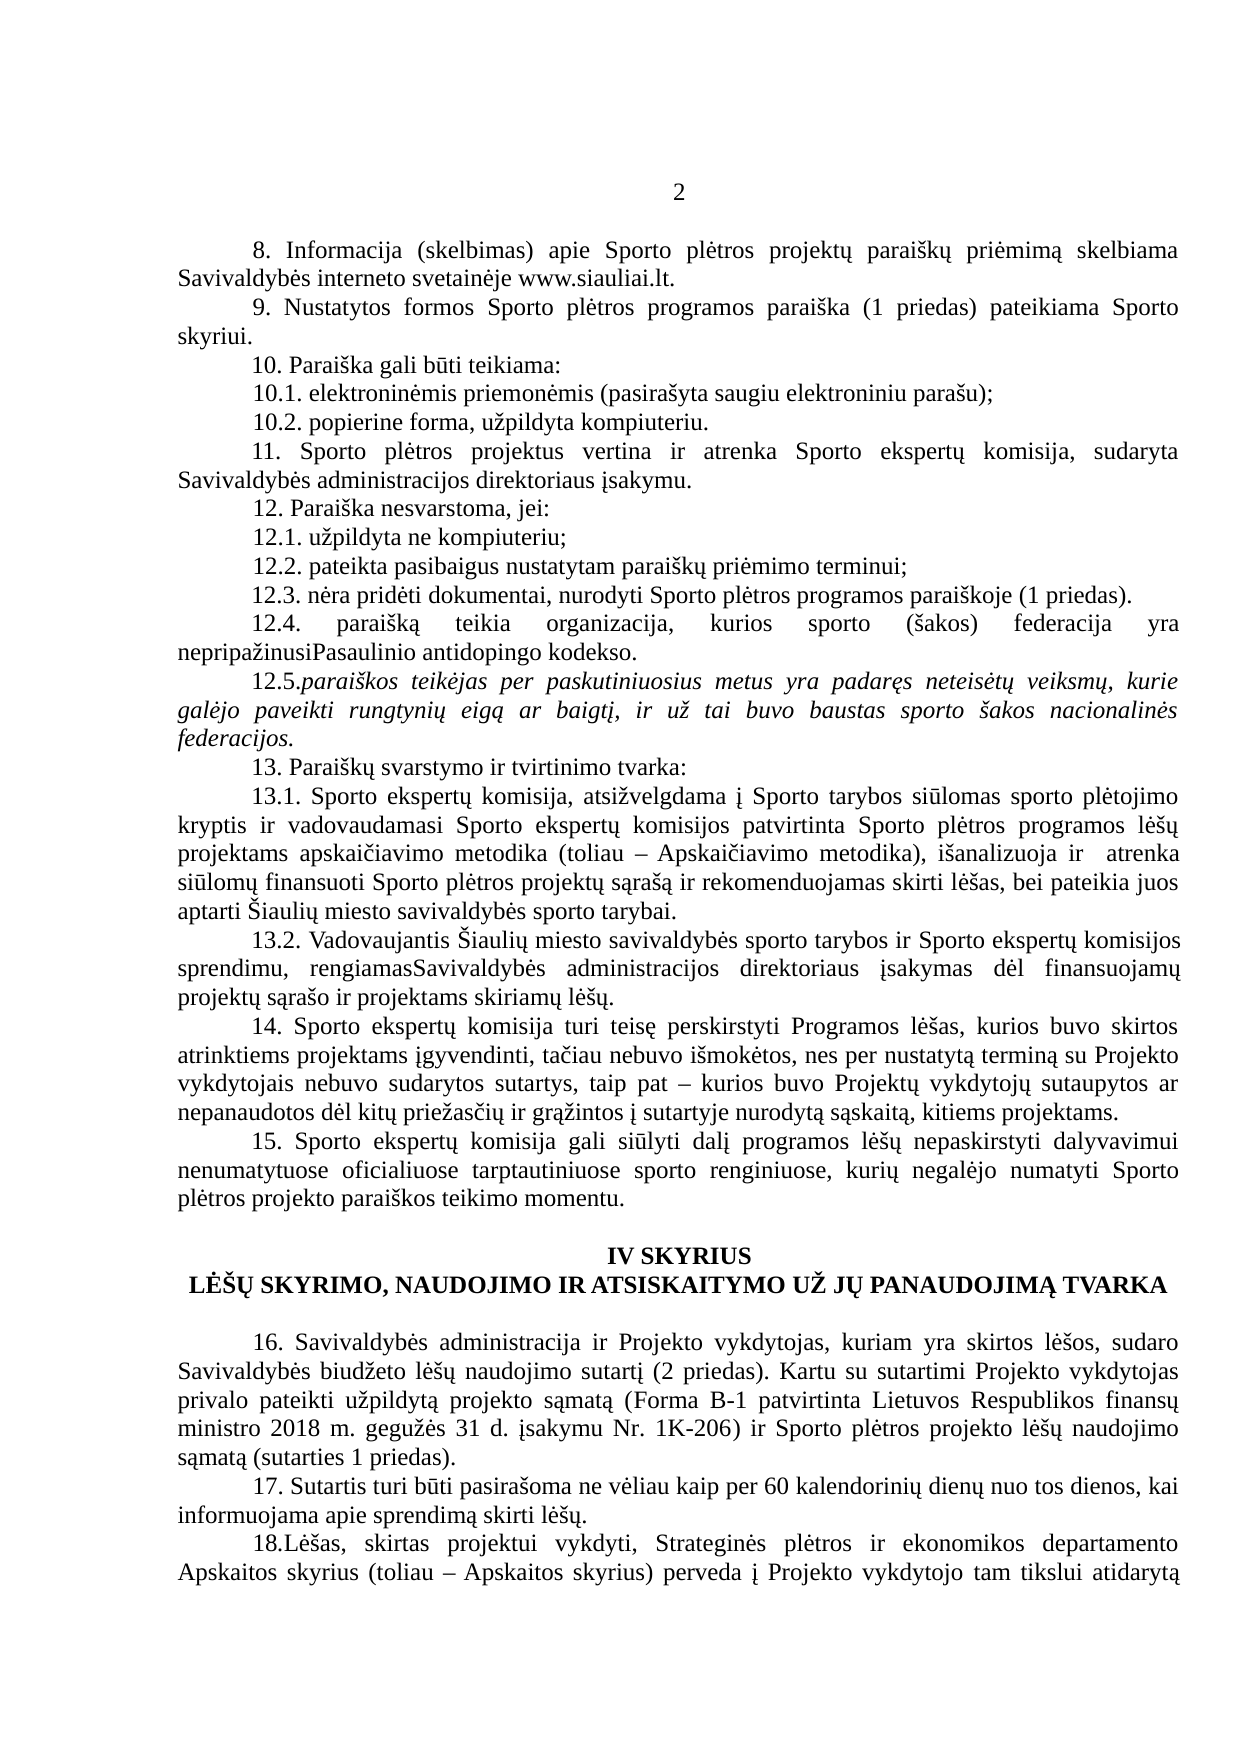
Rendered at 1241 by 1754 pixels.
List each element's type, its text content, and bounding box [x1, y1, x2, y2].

text 8. Informacija (skelbimas) apie Sporto plėtros projektų paraiškų priėmimą skelbiama Savivaldybės interneto svetainėje www.siauliai.lt. [177, 235, 1179, 292]
text 10.2. popierine forma, užpildyta kompiuteriu. [177, 407, 1181, 436]
text 14. Sporto ekspertų komisija turi teisę perskirstyti Programos lėšas, kurios buvo skirtos atrinktiems projektams įgyvendinti, tačiau nebuvo išmokėtos, nes per nustatytą terminą su Projekto vykdytojais nebuvo sudarytos sutartys, taip pat – kurios buvo Projektų vykdytojų sutaupytos ar nepanaudotos dėl kitų priežasčių ir grąžintos į sutartyje nurodytą sąskaitą, kitiems projektams. [177, 1011, 1179, 1126]
text 17. Sutartis turi būti pasirašoma ne vėliau kaip per 60 kalendorinių dienų nuo tos dienos, kai informuojama apie sprendimą skirti lėšų. [177, 1471, 1179, 1528]
text 13.2. Vadovaujantis Šiaulių miesto savivaldybės sporto tarybos ir Sporto ekspertų komisijos sprendimu, rengiamasSavivaldybės administracijos direktoriaus įsakymas dėl finansuojamų projektų sąrašo ir projektams skiriamų lėšų. [177, 925, 1181, 1011]
text 12.5.paraiškos teikėjas per paskutiniuosius metus yra padaręs neteisėtų veiksmų, kurie galėjo paveikti rungtynių eigą ar baigtį, ir už tai buvo baustas sporto šakos nacionalinės federacijos. [177, 666, 1181, 752]
text 13. Paraiškų svarstymo ir tvirtinimo tvarka: [177, 752, 1179, 781]
text 13.1. Sporto ekspertų komisija, atsižvelgdama į Sporto tarybos siūlomas sporto plėtojimo kryptis ir vadovaudamasi Sporto ekspertų komisijos patvirtinta Sporto plėtros programos lėšų projektams apskaičiavimo metodika (toliau – Apskaičiavimo metodika), išanalizuoja ir atrenka siūlomų finansuoti Sporto plėtros projektų sąrašą ir rekomenduojamas skirti lėšas, bei pateikia juos aptarti Šiaulių miesto savivaldybės sporto tarybai. [177, 781, 1179, 925]
text 12.3. nėra pridėti dokumentai, nurodyti Sporto plėtros programos paraiškoje (1 priedas). [177, 580, 1181, 608]
text 18.Lėšas, skirtas projektui vykdyti, Strateginės plėtros ir ekonomikos departamento Apskaitos skyrius (toliau – Apskaitos skyrius) perveda į Projekto vykdytojo tam tikslui atidarytą [177, 1528, 1179, 1586]
text 9. Nustatytos formos Sporto plėtros programos paraiška (1 priedas) pateikiama Sporto skyriui. [177, 292, 1179, 350]
text 15. Sporto ekspertų komisija gali siūlyti dalį programos lėšų nepaskirstyti dalyvavimui nenumatytuose oficialiuose tarptautiniuose sporto renginiuose, kurių negalėjo numatyti Sporto plėtros projekto paraiškos teikimo momentu. [177, 1126, 1179, 1212]
text LĖŠŲ SKYRIMO, NAUDOJIMO IR ATSISKAITYMO UŽ JŲ PANAUDOJIMĄ TVARKA [177, 1270, 1179, 1298]
text 16. Savivaldybės administracija ir Projekto vykdytojas, kuriam yra skirtos lėšos, sudaro Savivaldybės biudžeto lėšų naudojimo sutartį (2 priedas). Kartu su sutartimi Projekto vykdytojas privalo pateikti užpildytą projekto sąmatą (Forma B-1 patvirtinta Lietuvos Respublikos finansų ministro 2018 m. gegužės 31 d. įsakymu Nr. 1K-206) ir Sporto plėtros projekto lėšų naudojimo sąmatą (sutarties 1 priedas). [177, 1327, 1179, 1471]
text 12.4. paraišką teikia organizacija, kurios sporto (šakos) federacija yra nepripažinusiPasaulinio antidopingo kodekso. [177, 608, 1179, 666]
text 10.1. elektroninėmis priemonėmis (pasirašyta saugiu elektroniniu parašu); [177, 378, 1181, 407]
text 12. Paraiška nesvarstoma, jei: [177, 493, 1179, 522]
text 12.2. pateikta pasibaigus nustatytam paraiškų priėmimo terminui; [177, 551, 1181, 580]
text 12.1. užpildyta ne kompiuteriu; [177, 522, 1181, 551]
text 10. Paraiška gali būti teikiama: [177, 350, 1181, 378]
text 11. Sporto plėtros projektus vertina ir atrenka Sporto ekspertų komisija, sudaryta Savivaldybės administracijos direktoriaus įsakymu. [177, 436, 1179, 493]
text IV SKYRIUS [177, 1241, 1181, 1270]
